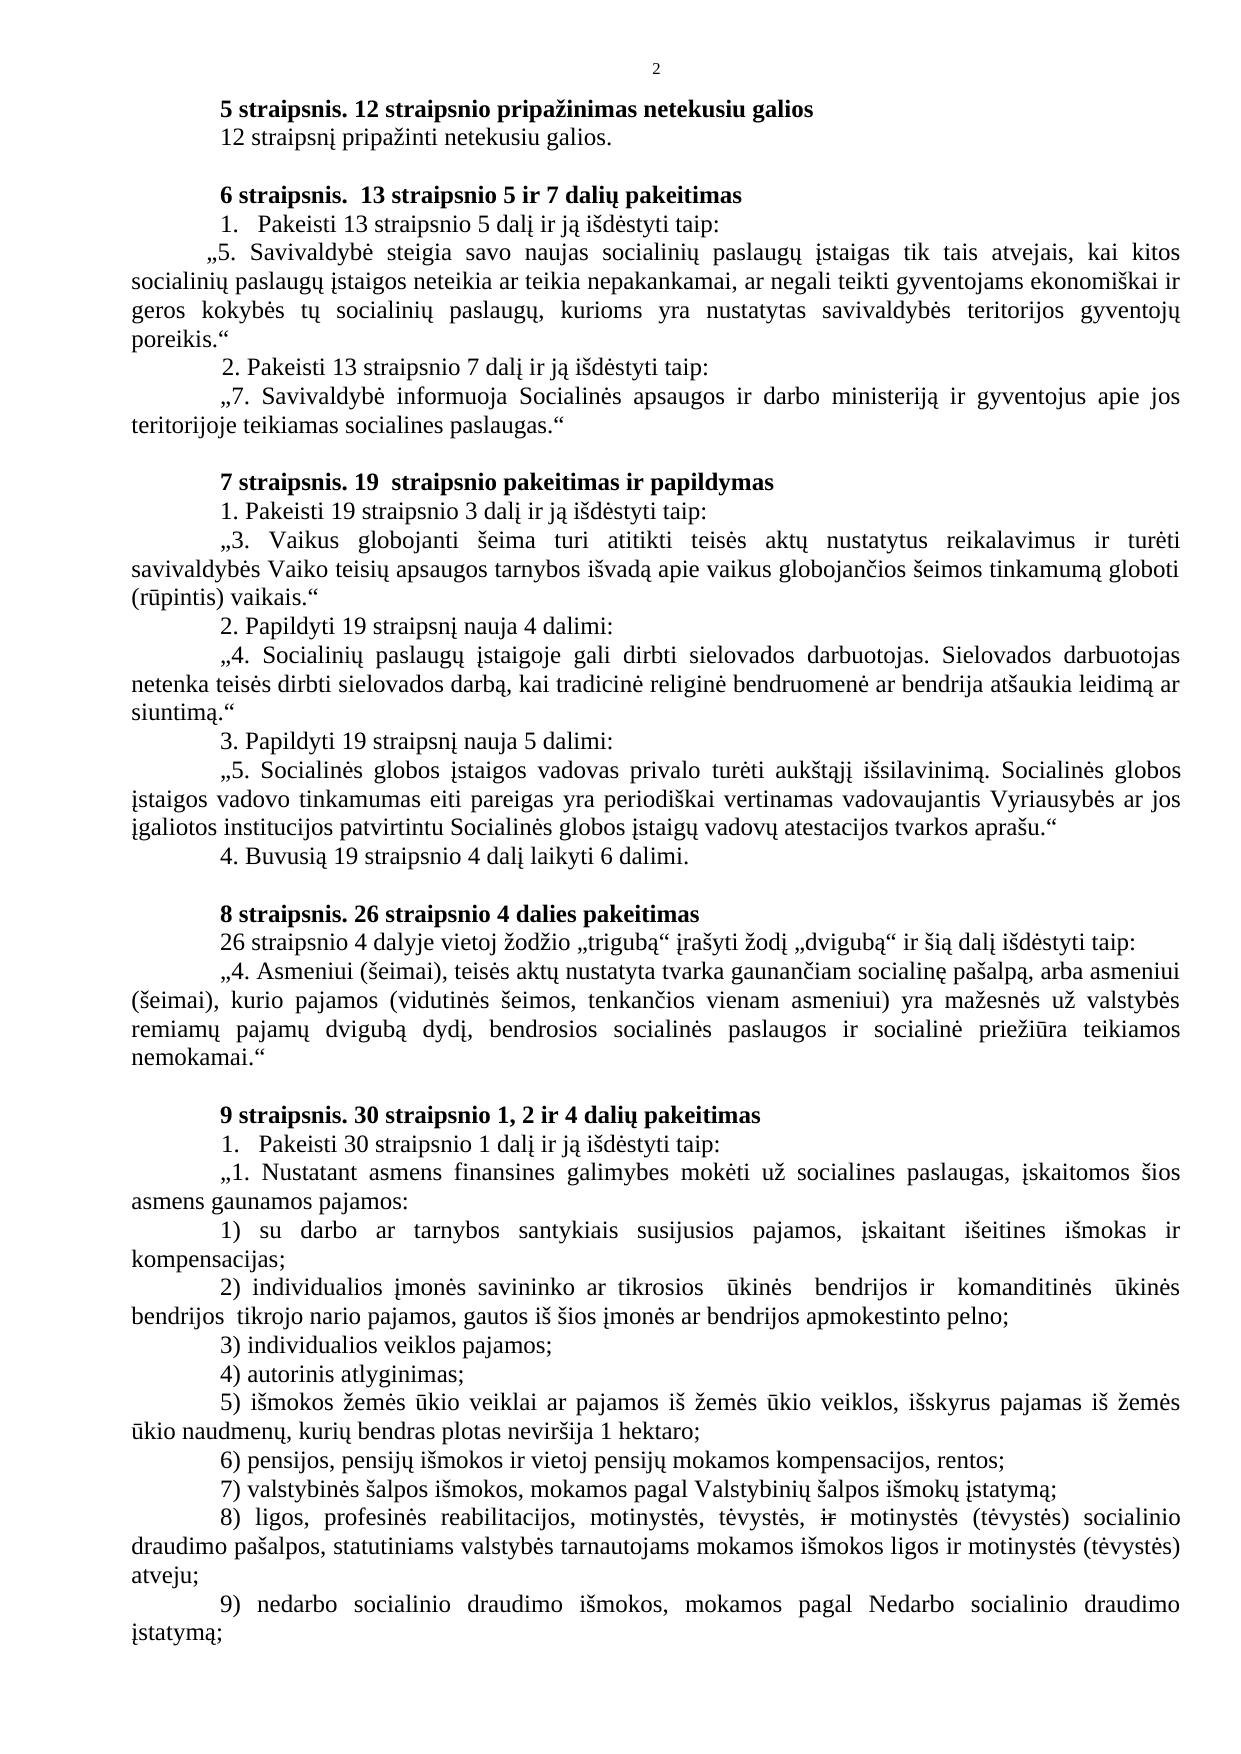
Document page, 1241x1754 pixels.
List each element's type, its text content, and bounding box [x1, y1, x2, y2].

text 8) ligos, profesinės reabilitacijos, motinystės, tėvystės, ir motinystės (tėvystės) socialinio draudimo pašalpos, statutiniams valstybės tarnautojams mokamos išmokos ligos ir motinystės (tėvystės) atveju; [131, 1502, 1181, 1589]
text „1. Nustatant asmens finansines galimybes mokėti už socialines paslaugas, įskaitomos šios asmens gaunamos pajamos: [131, 1157, 1181, 1215]
text „7. Savivaldybė informuoja Socialinės apsaugos ir darbo ministeriją ir gyventojus apie jos teritorijoje teikiamas socialines paslaugas.“ [131, 381, 1181, 439]
text 3) individualios veiklos pajamos; [131, 1330, 1181, 1359]
text „4. Asmeniui (šeimai), teisės aktų nustatyta tvarka gaunančiam socialinę pašalpą, arba asmeniui (šeimai), kurio pajamos (vidutinės šeimos, tenkančios vienam asmeniui) yra mažesnės už valstybės remiamų pajamų dvigubą dydį, bendrosios socialinės paslaugos ir socialinė priežiūra teikiamos nemokamai.“ [131, 956, 1181, 1071]
text 3. Papildyti 19 straipsnį nauja 5 dalimi: [131, 726, 1181, 755]
text 2. Papildyti 19 straipsnį nauja 4 dalimi: [131, 611, 1181, 640]
text 5) išmokos žemės ūkio veiklai ar pajamos iš žemės ūkio veiklos, išskyrus pajamas iš žemės ūkio naudmenų, kurių bendras plotas neviršija 1 hektaro; [131, 1387, 1181, 1445]
text 4. Buvusią 19 straipsnio 4 dalį laikyti 6 dalimi. [131, 841, 1181, 870]
text 1) su darbo ar tarnybos santykiais susijusios pajamos, įskaitant išeitines išmokas ir kompensacijas; [131, 1215, 1181, 1272]
text 5 straipsnis. 12 straipsnio pripažinimas netekusiu galios [131, 94, 1181, 122]
text 9 straipsnis. 30 straipsnio 1, 2 ir 4 dalių pakeitimas [161, 1100, 1181, 1129]
text „5. Savivaldybė steigia savo naujas socialinių paslaugų įstaigas tik tais atvejais, kai kitos socialinių paslaugų įstaigos neteikia ar teikia nepakankamai, ar negali teikti gyventojams ekonomiškai ir geros kokybės tų socialinių paslaugų, kurioms yra nustatytas savivaldybės teritorijos gyventojų poreikis.“ [131, 237, 1181, 352]
text 4) autorinis atlyginimas; [131, 1359, 1181, 1387]
text 6 straipsnis. 13 straipsnio 5 ir 7 dalių pakeitimas [131, 180, 1181, 209]
text 6) pensijos, pensijų išmokos ir vietoj pensijų mokamos kompensacijos, rentos; [131, 1445, 1181, 1474]
text „3. Vaikus globojanti šeima turi atitikti teisės aktų nustatytus reikalavimus ir turėti savivaldybės Vaiko teisių apsaugos tarnybos išvadą apie vaikus globojančios šeimos tinkamumą globoti (rūpintis) vaikais.“ [131, 525, 1181, 611]
text 1. Pakeisti 13 straipsnio 5 dalį ir ją išdėstyti taip: [220, 209, 1181, 237]
text 26 straipsnio 4 dalyje vietoj žodžio „trigubą“ įrašyti žodį „dvigubą“ ir šią dalį išdėstyti taip: [131, 927, 1181, 956]
text 7 straipsnis. 19 straipsnio pakeitimas ir papildymas [131, 467, 1181, 496]
text 2) individualios įmonės savininko ar tikrosios ūkinės bendrijos ir komanditinės ūkinės bendrijos tikrojo nario pajamos, gautos iš šios įmonės ar bendrijos apmokestinto pelno; [131, 1272, 1181, 1330]
text 12 straipsnį pripažinti netekusiu galios. [131, 122, 1181, 151]
text 2. Pakeisti 13 straipsnio 7 dalį ir ją išdėstyti taip: [131, 352, 1181, 381]
text 9) nedarbo socialinio draudimo išmokos, mokamos pagal Nedarbo socialinio draudimo įstatymą; [131, 1589, 1181, 1646]
text „5. Socialinės globos įstaigos vadovas privalo turėti aukštąjį išsilavinimą. Socialinės globos įstaigos vadovo tinkamumas eiti pareigas yra periodiškai vertinamas vadovaujantis Vyriausybės ar jos įgaliotos institucijos patvirtintu Socialinės globos įstaigų vadovų atestacijos tvarkos aprašu.“ [131, 755, 1181, 841]
text 1. Pakeisti 19 straipsnio 3 dalį ir ją išdėstyti taip: [131, 496, 1181, 525]
text 8 straipsnis. 26 straipsnio 4 dalies pakeitimas [161, 899, 1181, 927]
text „4. Socialinių paslaugų įstaigoje gali dirbti sielovados darbuotojas. Sielovados darbuotojas netenka teisės dirbti sielovados darbą, kai tradicinė religinė bendruomenė ar bendrija atšaukia leidimą ar siuntimą.“ [131, 640, 1181, 726]
text 7) valstybinės šalpos išmokos, mokamos pagal Valstybinių šalpos išmokų įstatymą; [131, 1474, 1181, 1502]
text 1. Pakeisti 30 straipsnio 1 dalį ir ją išdėstyti taip: [221, 1129, 1181, 1157]
